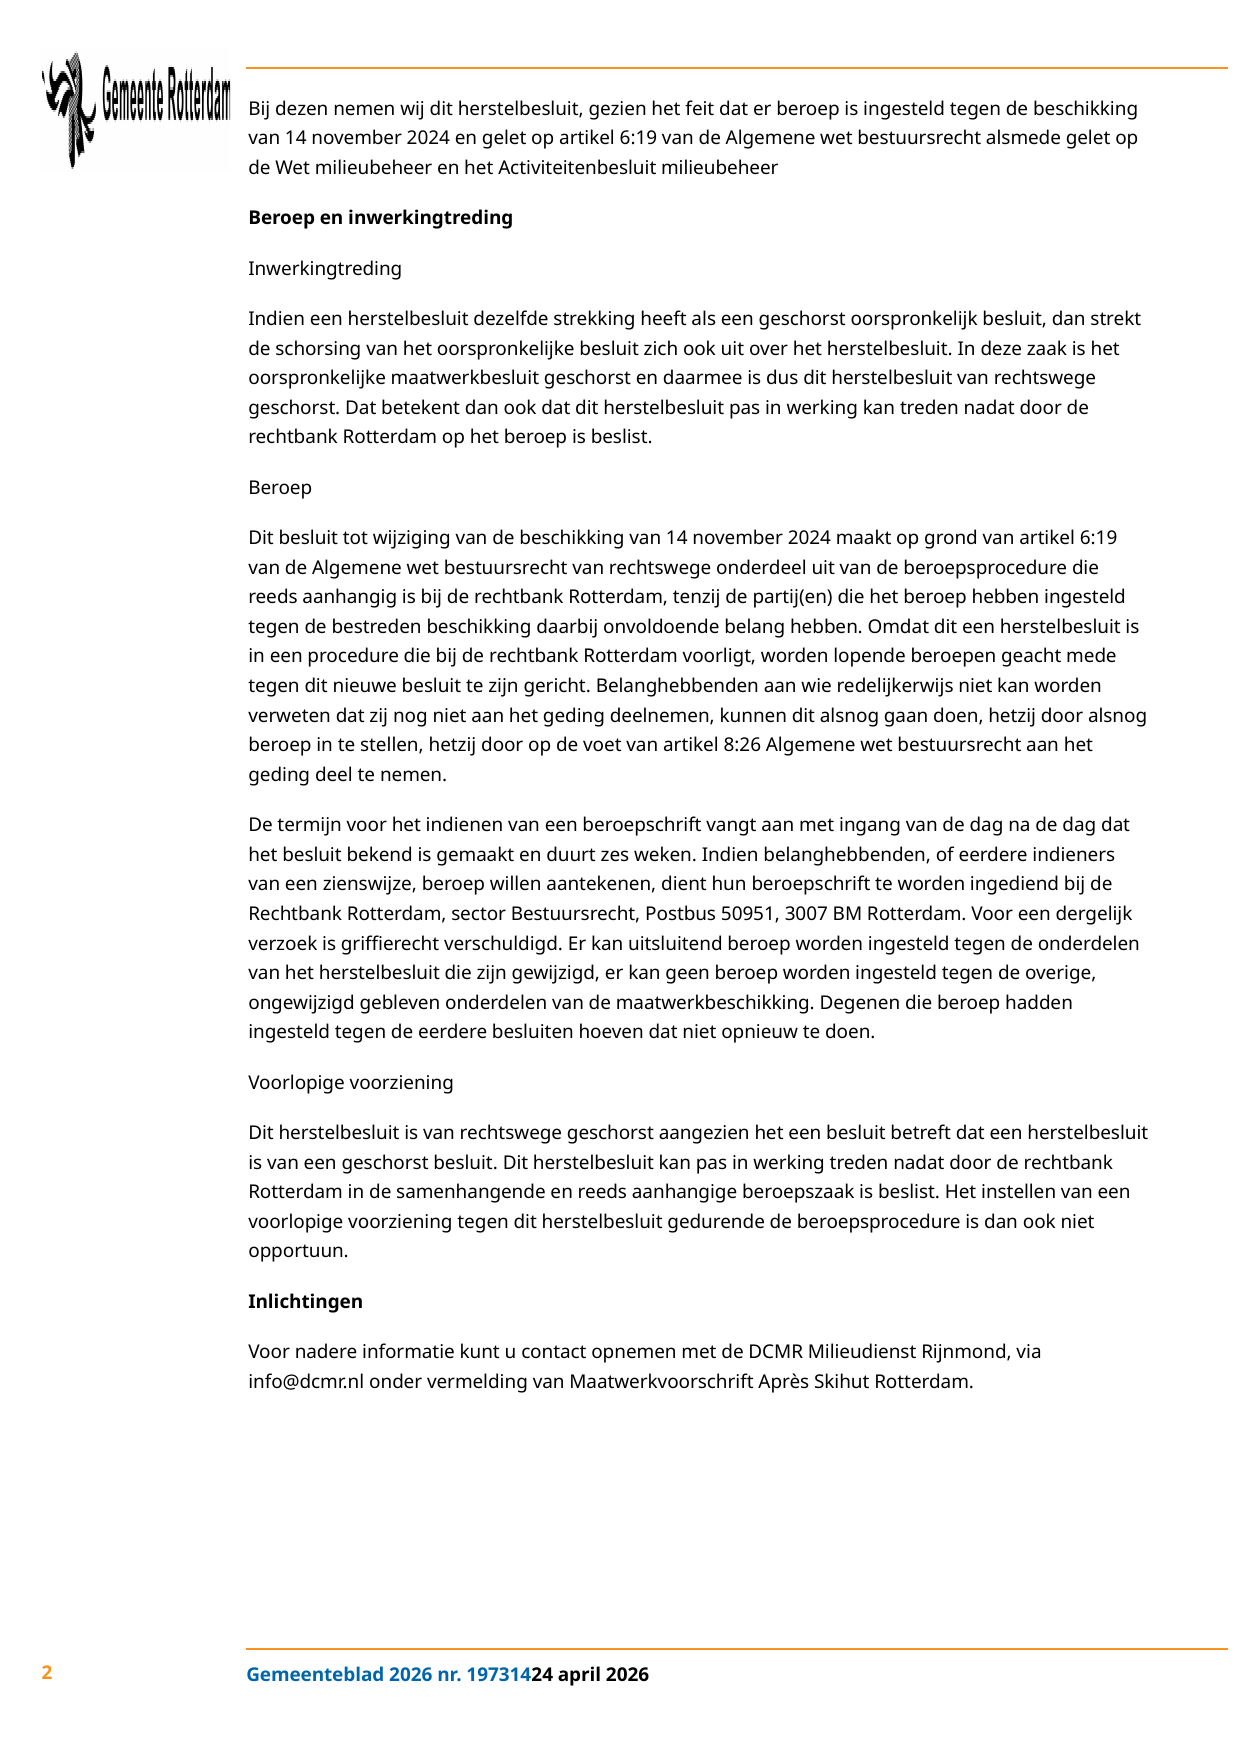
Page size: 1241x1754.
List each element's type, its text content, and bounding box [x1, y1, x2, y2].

text Voorlopige voorziening [248, 1069, 1152, 1095]
picture [41, 47, 231, 172]
text Beroep [248, 474, 1152, 500]
text Dit besluit tot wijziging van de beschikking van 14 november 2024 maakt op grond van artikel 6:19 van de Algemene wet bestuursrecht van rechtswege onderdeel uit van de beroepsprocedure die reeds aanhangig is bij de rechtbank Rotterdam, tenzij de partij(en) die het beroep hebben ingesteld tegen de bestreden beschikking daarbij onvoldoende belang hebben. Omdat dit een herstelbesluit is in een procedure die bij de rechtbank Rotterdam voorligt, worden lopende beroepen geacht mede tegen dit nieuwe besluit te zijn gericht. Belanghebbenden aan wie redelijkerwijs niet kan worden verweten dat zij nog niet aan het geding deelnemen, kunnen dit alsnog gaan doen, hetzij door alsnog beroep in te stellen, hetzij door op de voet van artikel 8:26 Algemene wet bestuursrecht aan het geding deel te nemen. [248, 524, 1152, 787]
text De termijn voor het indienen van een beroepschrift vangt aan met ingang van de dag na de dag dat het besluit bekend is gemaakt en duurt zes weken. Indien belanghebbenden, of eerdere indieners van een zienswijze, beroep willen aantekenen, dient hun beroepschrift te worden ingediend bij de Rechtbank Rotterdam, sector Bestuursrecht, Postbus 50951, 3007 BM Rotterdam. Voor een dergelijk verzoek is griffierecht verschuldigd. Er kan uitsluitend beroep worden ingesteld tegen de onderdelen van het herstelbesluit die zijn gewijzigd, er kan geen beroep worden ingesteld tegen de overige, ongewijzigd gebleven onderdelen van de maatwerkbeschikking. Degenen die beroep hadden ingesteld tegen de eerdere besluiten hoeven dat niet opnieuw te doen. [248, 811, 1152, 1044]
text Dit herstelbesluit is van rechtswege geschorst aangezien het een besluit betreft dat een herstelbesluit is van een geschorst besluit. Dit herstelbesluit kan pas in werking treden nadat door de rechtbank Rotterdam in de samenhangende en reeds aanhangige beroepszaak is beslist. Het instellen van een voorlopige voorziening tegen dit herstelbesluit gedurende de beroepsprocedure is dan ook niet opportuun. [248, 1119, 1152, 1263]
text Inwerkingtreding [248, 255, 1152, 281]
text Indien een herstelbesluit dezelfde strekking heeft als een geschorst oorspronkelijk besluit, dan strekt de schorsing van het oorspronkelijke besluit zich ook uit over het herstelbesluit. In deze zaak is het oorspronkelijke maatwerkbesluit geschorst en daarmee is dus dit herstelbesluit van rechtswege geschorst. Dat betekent dan ook dat dit herstelbesluit pas in werking kan treden nadat door de rechtbank Rotterdam op het beroep is beslist. [248, 305, 1152, 449]
text Beroep en inwerkingtreding [248, 204, 1152, 230]
text Voor nadere informatie kunt u contact opnemen met de DCMR Milieudienst Rijnmond, via info@dcmr.nl onder vermelding van Maatwerkvoorschrift Après Skihut Rotterdam. [248, 1338, 1152, 1394]
text Bij dezen nemen wij dit herstelbesluit, gezien het feit dat er beroep is ingesteld tegen de beschikking van 14 november 2024 en gelet op artikel 6:19 van de Algemene wet bestuursrecht alsmede gelet op de Wet milieubeheer en het Activiteitenbesluit milieubeheer [248, 95, 1152, 180]
text Inlichtingen [248, 1288, 1152, 1314]
